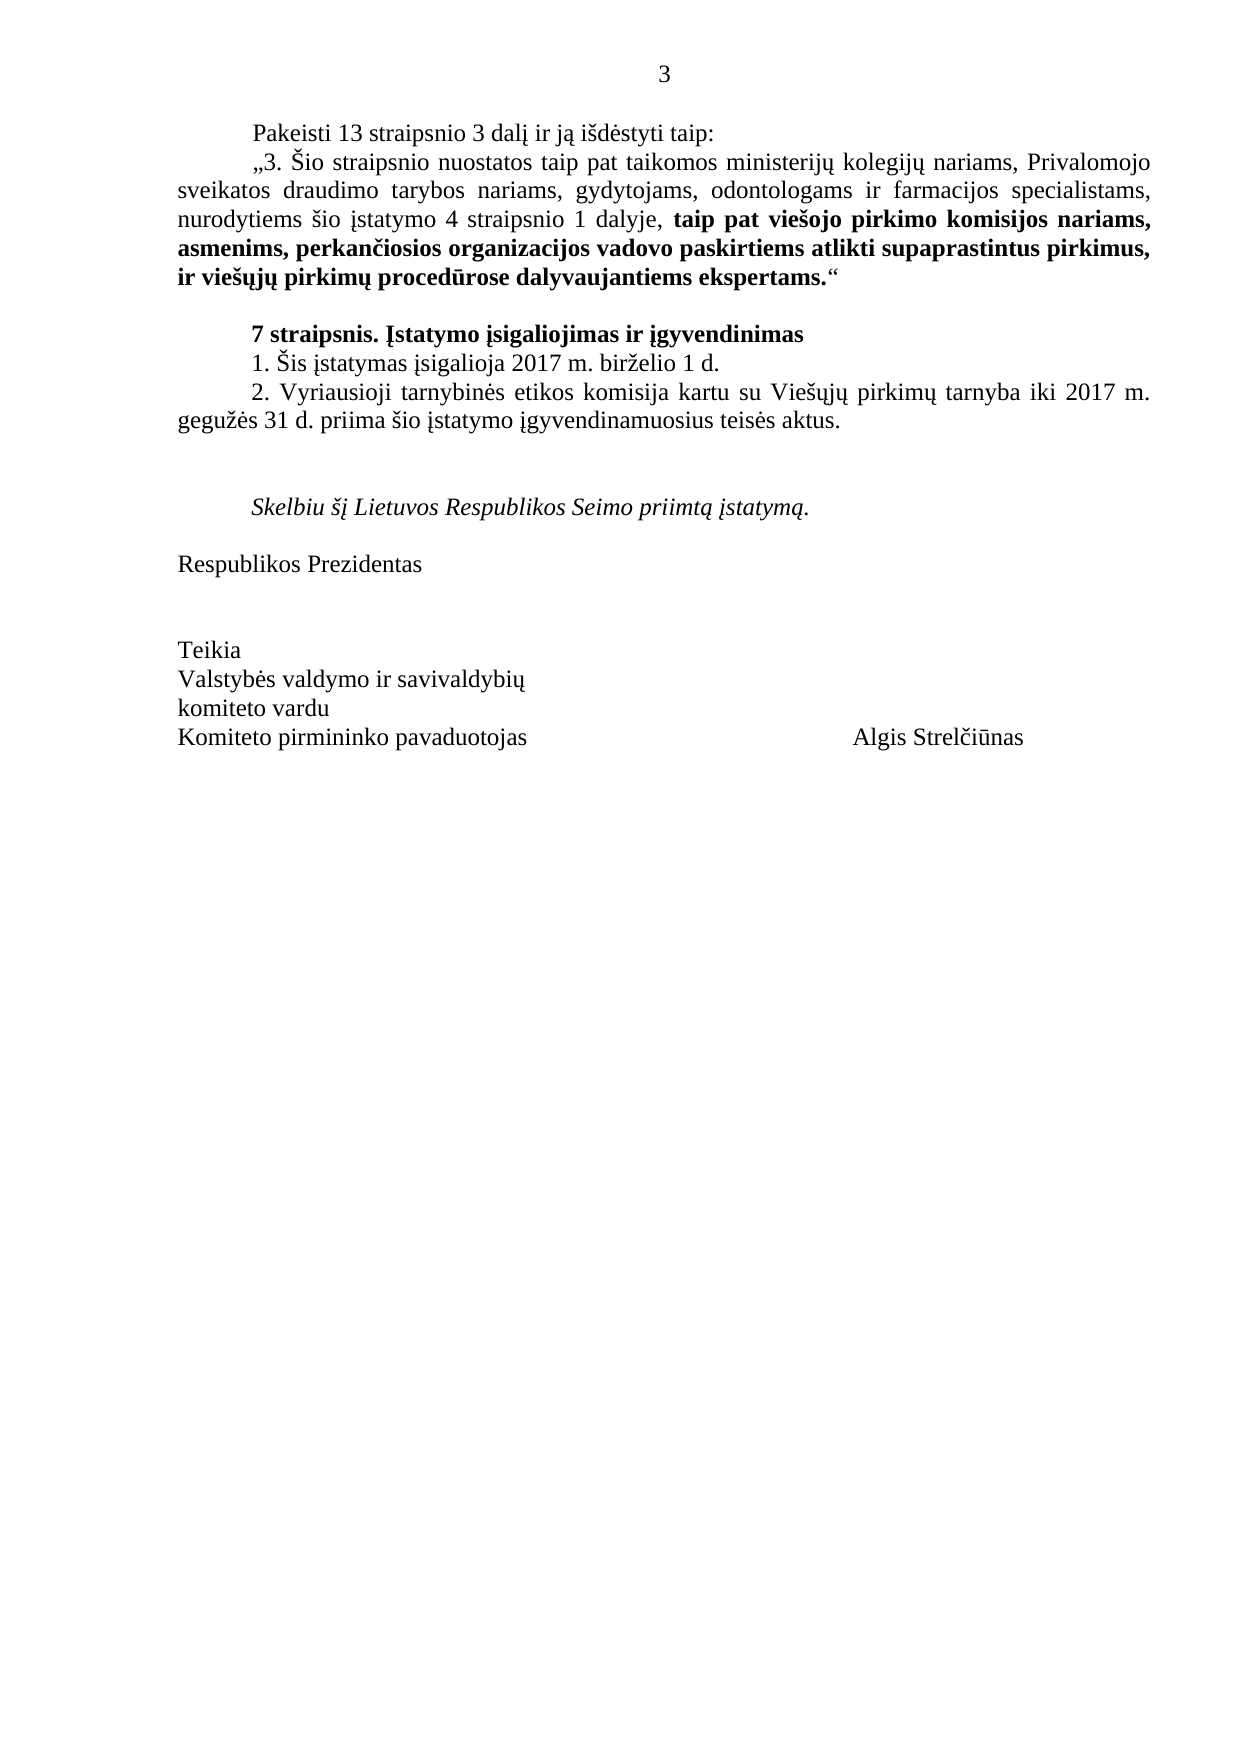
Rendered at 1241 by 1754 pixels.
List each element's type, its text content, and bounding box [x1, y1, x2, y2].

text Teikia [177, 636, 1152, 664]
text 1. Šis įstatymas įsigalioja 2017 m. birželio 1 d. [251, 348, 1152, 377]
text „3. Šio straipsnio nuostatos taip pat taikomos ministerijų kolegijų nariams, Privalomojo sveikatos draudimo tarybos nariams, gydytojams, odontologams ir farmacijos specialistams, nurodytiems šio įstatymo 4 straipsnio 1 dalyje, taip pat viešojo pirkimo komisijos nariams, asmenims, perkančiosios organizacijos vadovo paskirtiems atlikti supaprastintus pirkimus, ir viešųjų pirkimų procedūrose dalyvaujantiems ekspertams.“ [177, 147, 1152, 291]
text Komiteto pirmininko pavaduotojas Algis Strelčiūnas [177, 722, 1152, 751]
text Skelbiu šį Lietuvos Respublikos Seimo priimtą įstatymą. [177, 492, 1152, 521]
text 7 straipsnis. Įstatymo įsigaliojimas ir įgyvendinimas [177, 319, 1152, 348]
text 2. Vyriausioji tarnybinės etikos komisija kartu su Viešųjų pirkimų tarnyba iki 2017 m. gegužės 31 d. priima šio įstatymo įgyvendinamuosius teisės aktus. [177, 377, 1152, 434]
text Valstybės valdymo ir savivaldybių [177, 664, 1152, 693]
text Pakeisti 13 straipsnio 3 dalį ir ją išdėstyti taip: [177, 118, 1152, 147]
text Respublikos Prezidentas [177, 549, 1152, 578]
text komiteto vardu [177, 693, 1152, 722]
